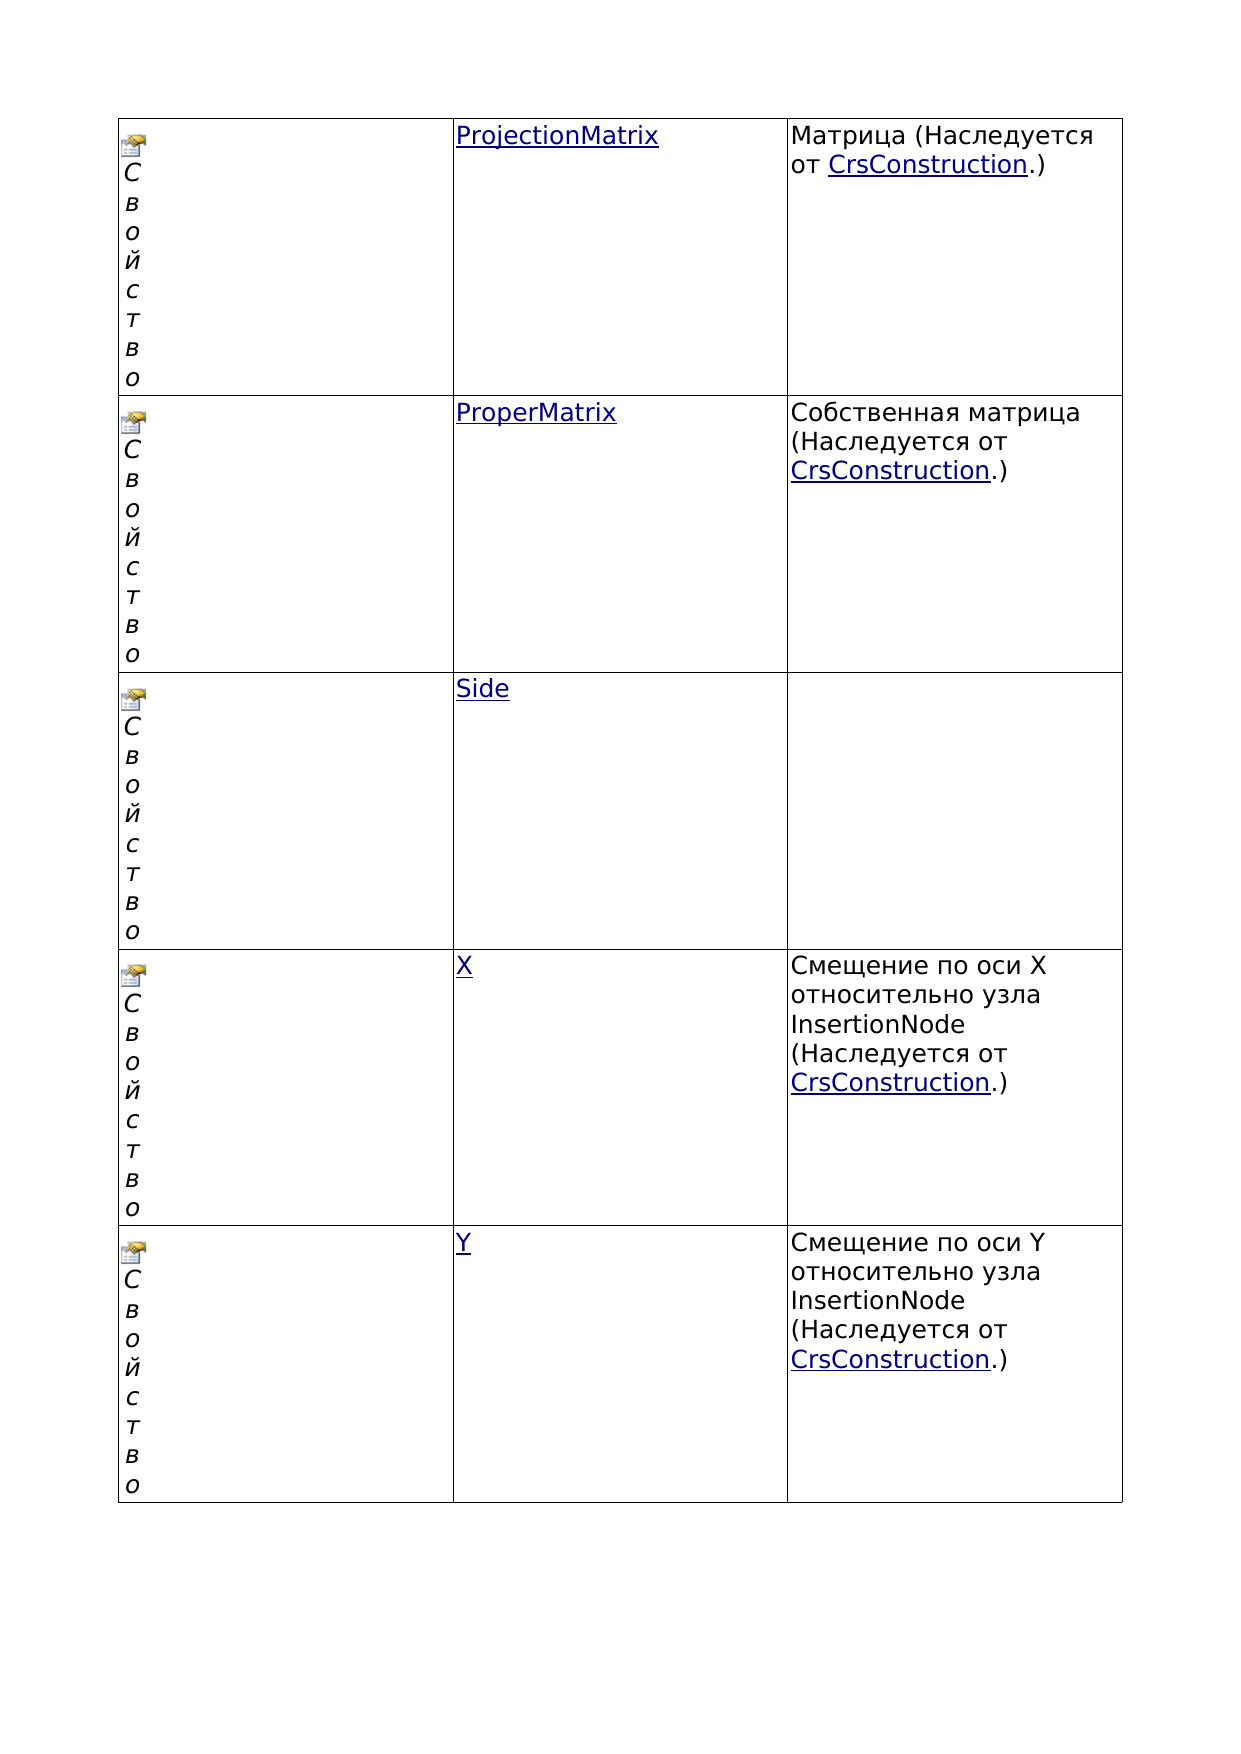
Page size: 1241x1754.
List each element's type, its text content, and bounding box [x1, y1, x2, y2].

table_cell X [454, 950, 787, 1225]
table_cell ProjectionMatrix [454, 119, 787, 395]
table_cell Матрица (Наследуется от CrsConstruction.) [788, 119, 1122, 395]
table_cell ProperMatrix [454, 396, 787, 672]
table_cell [119, 1226, 453, 1502]
table_cell [119, 396, 453, 672]
table_cell [119, 119, 453, 395]
table_cell Собственная матрица (Наследуется от CrsConstruction.) [788, 396, 1122, 672]
table_cell Смещение по оси X относительно узла InsertionNode (Наследуется от CrsConstruction.) [788, 950, 1122, 1225]
table_cell [788, 673, 1122, 948]
table_cell Смещение по оси Y относительно узла InsertionNode (Наследуется от CrsConstruction.) [788, 1226, 1122, 1502]
table_cell Side [454, 673, 787, 948]
table_cell [119, 950, 453, 1225]
picture [121, 1240, 147, 1266]
picture [121, 133, 147, 159]
picture [121, 687, 147, 713]
table_cell [119, 673, 453, 948]
picture [121, 410, 147, 436]
table_cell Y [454, 1226, 787, 1502]
picture [121, 963, 147, 989]
